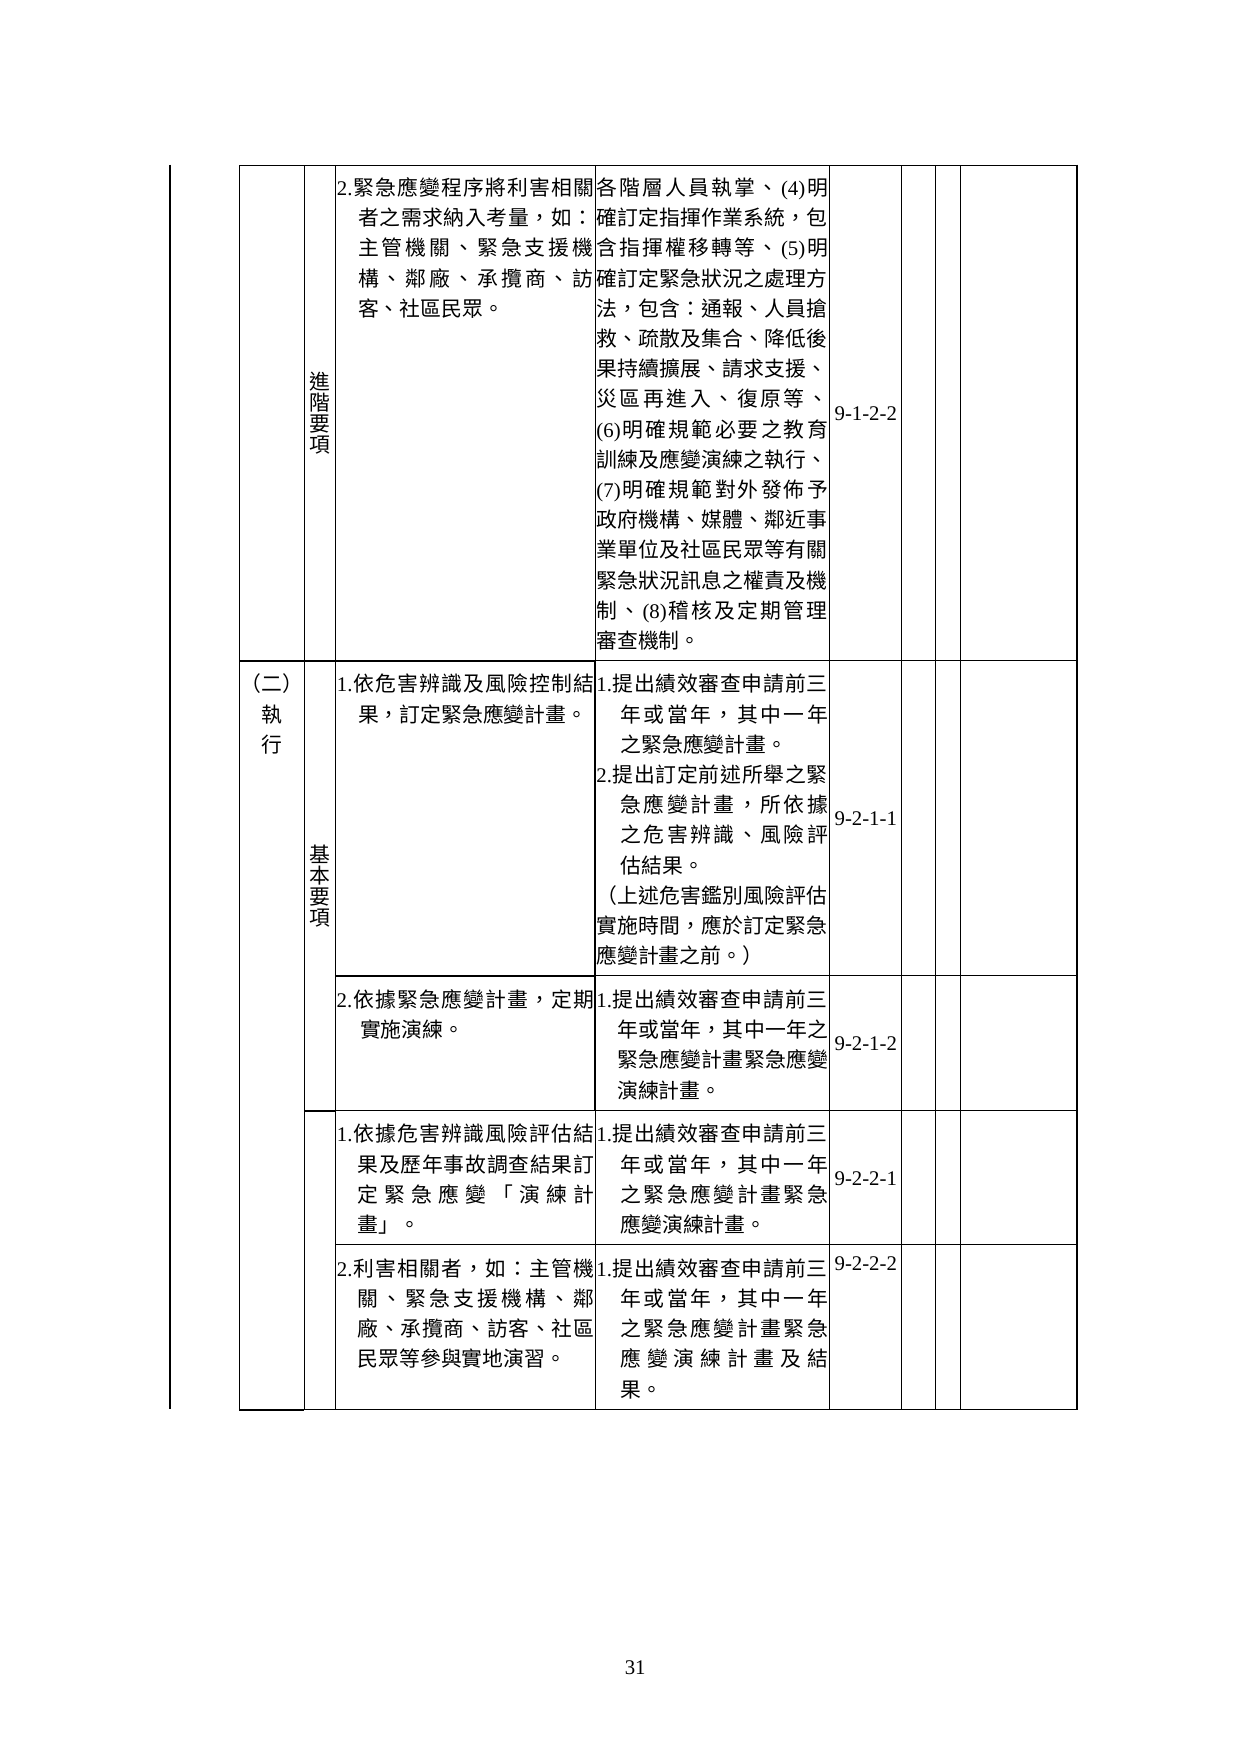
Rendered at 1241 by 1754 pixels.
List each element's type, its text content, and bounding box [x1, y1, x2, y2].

table_cell 基本要項 [305, 662, 335, 1110]
table_cell 2.利害相關者，如：主管機關、緊急支援機構、鄰廠、承攬商、訪客、社區民眾等參與實地演習。 [336, 1245, 595, 1409]
table_cell 進階要項 [305, 1112, 335, 1409]
table_cell 各階層人員執掌、(4)明確訂定指揮作業系統，包含指揮權移轉等、(5)明確訂定緊急狀況之處理方法，包含：通報、人員搶救、疏散及集合、降低後果持續擴展、請求支援、災區再進入、復原等、(6)明確規範必要之教育訓練及應變演練之執行、(7)明確規範對外發佈予政府機構、媒體、鄰近事業單位及社區民眾等有關緊急狀況訊息之權責及機制、(8)稽核及定期管理審查機制。 [596, 166, 829, 660]
table_cell [902, 166, 935, 660]
table_cell [936, 1245, 960, 1409]
table_cell [902, 1111, 935, 1244]
table_cell 9-1-2-2 [830, 166, 901, 660]
table_cell 2.依據緊急應變計畫，定期實施演練。 [336, 977, 594, 1110]
table_cell 1.提出績效審查申請前三年或當年，其中一年之緊急應變計畫緊急應變演練計畫。 [596, 976, 829, 1110]
table_cell 9-2-2-1 [830, 1111, 901, 1244]
table_cell 9-2-1-2 [830, 976, 901, 1110]
table_cell [902, 661, 935, 975]
table_cell [936, 1111, 960, 1244]
table_cell [936, 661, 960, 975]
table_cell [961, 1111, 1076, 1244]
table_cell 2.緊急應變程序將利害相關者之需求納入考量，如：主管機關、緊急支援機構、鄰廠、承攬商、訪客、社區民眾。 [336, 166, 595, 660]
table_cell [961, 976, 1076, 1110]
table_cell [902, 976, 935, 1110]
table_cell 1.提出績效審查申請前三年或當年，其中一年之緊急應變計畫緊急應變演練計畫。 [596, 1111, 829, 1244]
table_cell 9-2-1-1 [830, 661, 901, 975]
table_cell [902, 1245, 935, 1409]
table_cell [961, 1245, 1076, 1409]
table_cell 9-2-2-2 [830, 1245, 901, 1409]
table_cell [240, 166, 304, 660]
table_cell [171, 165, 239, 1409]
table_cell 1.提出績效審查申請前三年或當年，其中一年之緊急應變計畫。 2.提出訂定前述所舉之緊急應變計畫，所依據之危害辨識、風險評估結果。 （上述危害鑑別風險評估實施時間，應於訂定緊急應變計畫之前。） [596, 661, 829, 975]
table_cell [936, 166, 960, 660]
table_cell [961, 166, 1076, 660]
table_cell [936, 976, 960, 1110]
table_cell （二） 執 行 [240, 662, 304, 1409]
table_cell 進階要項 [305, 166, 335, 660]
table_cell 1.提出績效審查申請前三年或當年，其中一年之緊急應變計畫緊急應變演練計畫及結果。 [596, 1245, 829, 1409]
table_cell 1.依危害辨識及風險控制結果，訂定緊急應變計畫。 [336, 662, 594, 975]
table_cell [961, 661, 1076, 975]
table_cell 1.依據危害辨識風險評估結果及歷年事故調查結果訂定緊急應變「演練計畫」。 [336, 1111, 595, 1244]
